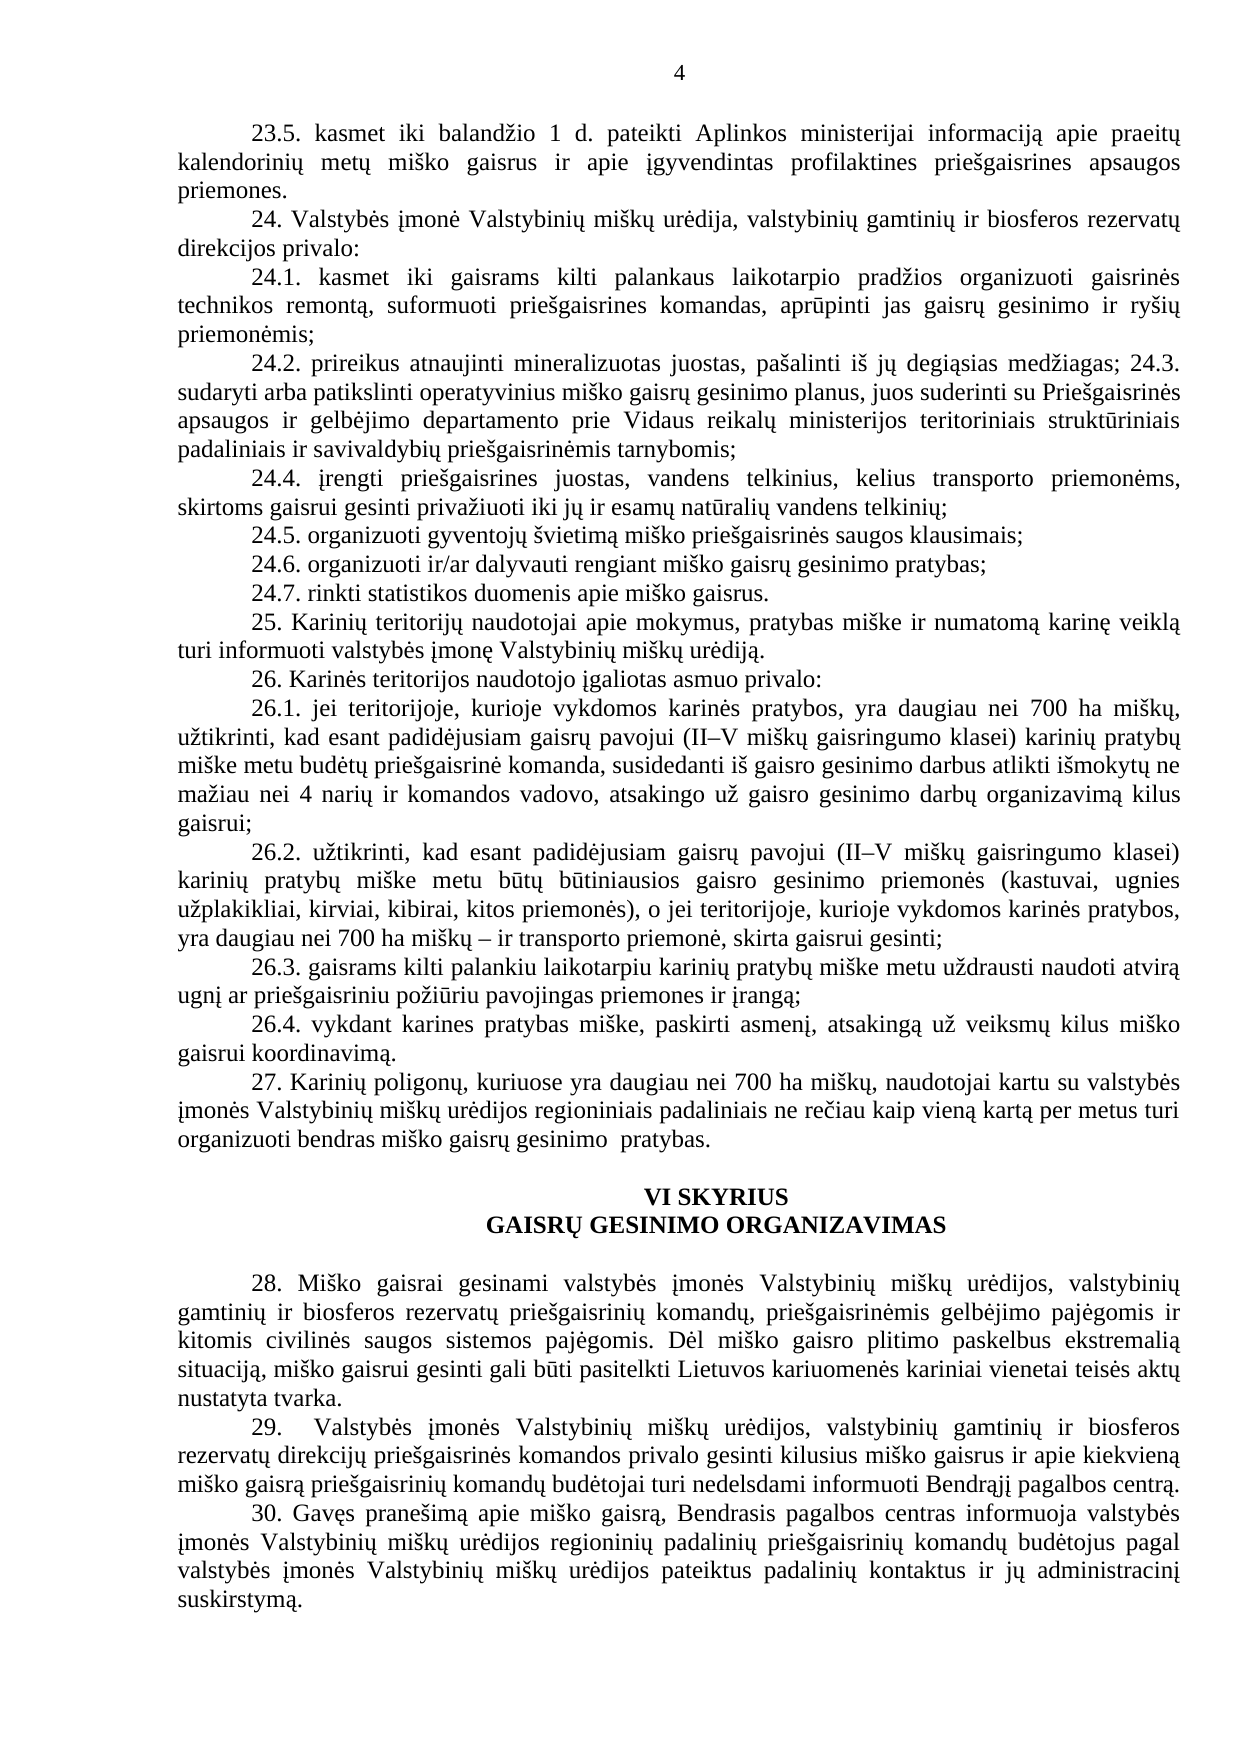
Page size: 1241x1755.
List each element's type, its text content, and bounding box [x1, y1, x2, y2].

text 24.4. įrengti priešgaisrines juostas, vandens telkinius, kelius transporto priemonėms, skirtoms gaisrui gesinti privažiuoti iki jų ir esamų natūralių vandens telkinių; [177, 463, 1181, 521]
text 24. Valstybės įmonė Valstybinių miškų urėdija, valstybinių gamtinių ir biosferos rezervatų direkcijos privalo: [177, 204, 1181, 262]
text 26. Karinės teritorijos naudotojo įgaliotas asmuo privalo: [177, 664, 1181, 693]
text 24.7. rinkti statistikos duomenis apie miško gaisrus. [177, 578, 1181, 607]
text 28. Miško gaisrai gesinami valstybės įmonės Valstybinių miškų urėdijos, valstybinių gamtinių ir biosferos rezervatų priešgaisrinių komandų, priešgaisrinėmis gelbėjimo pajėgomis ir kitomis civilinės saugos sistemos pajėgomis. Dėl miško gaisro plitimo paskelbus ekstremalią situaciją, miško gaisrui gesinti gali būti pasitelkti Lietuvos kariuomenės kariniai vienetai teisės aktų nustatyta tvarka. [177, 1268, 1181, 1412]
text 27. Karinių poligonų, kuriuose yra daugiau nei 700 ha miškų, naudotojai kartu su valstybės įmonės Valstybinių miškų urėdijos regioniniais padaliniais ne rečiau kaip vieną kartą per metus turi organizuoti bendras miško gaisrų gesinimo pratybas. [177, 1067, 1181, 1153]
text 26.4. vykdant karines pratybas miške, paskirti asmenį, atsakingą už veiksmų kilus miško gaisrui koordinavimą. [177, 1009, 1181, 1067]
text GAISRŲ GESINIMO ORGANIZAVIMAS [177, 1211, 1181, 1239]
text 24.6. organizuoti ir/ar dalyvauti rengiant miško gaisrų gesinimo pratybas; [177, 549, 1181, 578]
text 24.1. kasmet iki gaisrams kilti palankaus laikotarpio pradžios organizuoti gaisrinės technikos remontą, suformuoti priešgaisrines komandas, aprūpinti jas gaisrų gesinimo ir ryšių priemonėmis; [177, 262, 1181, 348]
text 23.5. kasmet iki balandžio 1 d. pateikti Aplinkos ministerijai informaciją apie praeitų kalendorinių metų miško gaisrus ir apie įgyvendintas profilaktines priešgaisrines apsaugos priemones. [177, 118, 1181, 204]
text 25. Karinių teritorijų naudotojai apie mokymus, pratybas miške ir numatomą karinę veiklą turi informuoti valstybės įmonę Valstybinių miškų urėdiją. [177, 607, 1181, 664]
text VI SKYRIUS [177, 1182, 1181, 1211]
text 26.3. gaisrams kilti palankiu laikotarpiu karinių pratybų miške metu uždrausti naudoti atvirą ugnį ar priešgaisriniu požiūriu pavojingas priemones ir įrangą; [177, 952, 1181, 1009]
text 29. Valstybės įmonės Valstybinių miškų urėdijos, valstybinių gamtinių ir biosferos rezervatų direkcijų priešgaisrinės komandos privalo gesinti kilusius miško gaisrus ir apie kiekvieną miško gaisrą priešgaisrinių komandų budėtojai turi nedelsdami informuoti Bendrąjį pagalbos centrą. [177, 1412, 1181, 1498]
text 26.2. užtikrinti, kad esant padidėjusiam gaisrų pavojui (II–V miškų gaisringumo klasei) karinių pratybų miške metu būtų būtiniausios gaisro gesinimo priemonės (kastuvai, ugnies užplakikliai, kirviai, kibirai, kitos priemonės), o jei teritorijoje, kurioje vykdomos karinės pratybos, yra daugiau nei 700 ha miškų – ir transporto priemonė, skirta gaisrui gesinti; [177, 837, 1181, 952]
text 30. Gavęs pranešimą apie miško gaisrą, Bendrasis pagalbos centras informuoja valstybės įmonės Valstybinių miškų urėdijos regioninių padalinių priešgaisrinių komandų budėtojus pagal valstybės įmonės Valstybinių miškų urėdijos pateiktus padalinių kontaktus ir jų administracinį suskirstymą. [177, 1498, 1181, 1613]
text 26.1. jei teritorijoje, kurioje vykdomos karinės pratybos, yra daugiau nei 700 ha miškų, užtikrinti, kad esant padidėjusiam gaisrų pavojui (II–V miškų gaisringumo klasei) karinių pratybų miške metu budėtų priešgaisrinė komanda, susidedanti iš gaisro gesinimo darbus atlikti išmokytų ne mažiau nei 4 narių ir komandos vadovo, atsakingo už gaisro gesinimo darbų organizavimą kilus gaisrui; [177, 693, 1181, 837]
text 24.2. prireikus atnaujinti mineralizuotas juostas, pašalinti iš jų degiąsias medžiagas; 24.3. sudaryti arba patikslinti operatyvinius miško gaisrų gesinimo planus, juos suderinti su Priešgaisrinės apsaugos ir gelbėjimo departamento prie Vidaus reikalų ministerijos teritoriniais struktūriniais padaliniais ir savivaldybių priešgaisrinėmis tarnybomis; [177, 348, 1181, 463]
text 24.5. organizuoti gyventojų švietimą miško priešgaisrinės saugos klausimais; [177, 521, 1181, 549]
